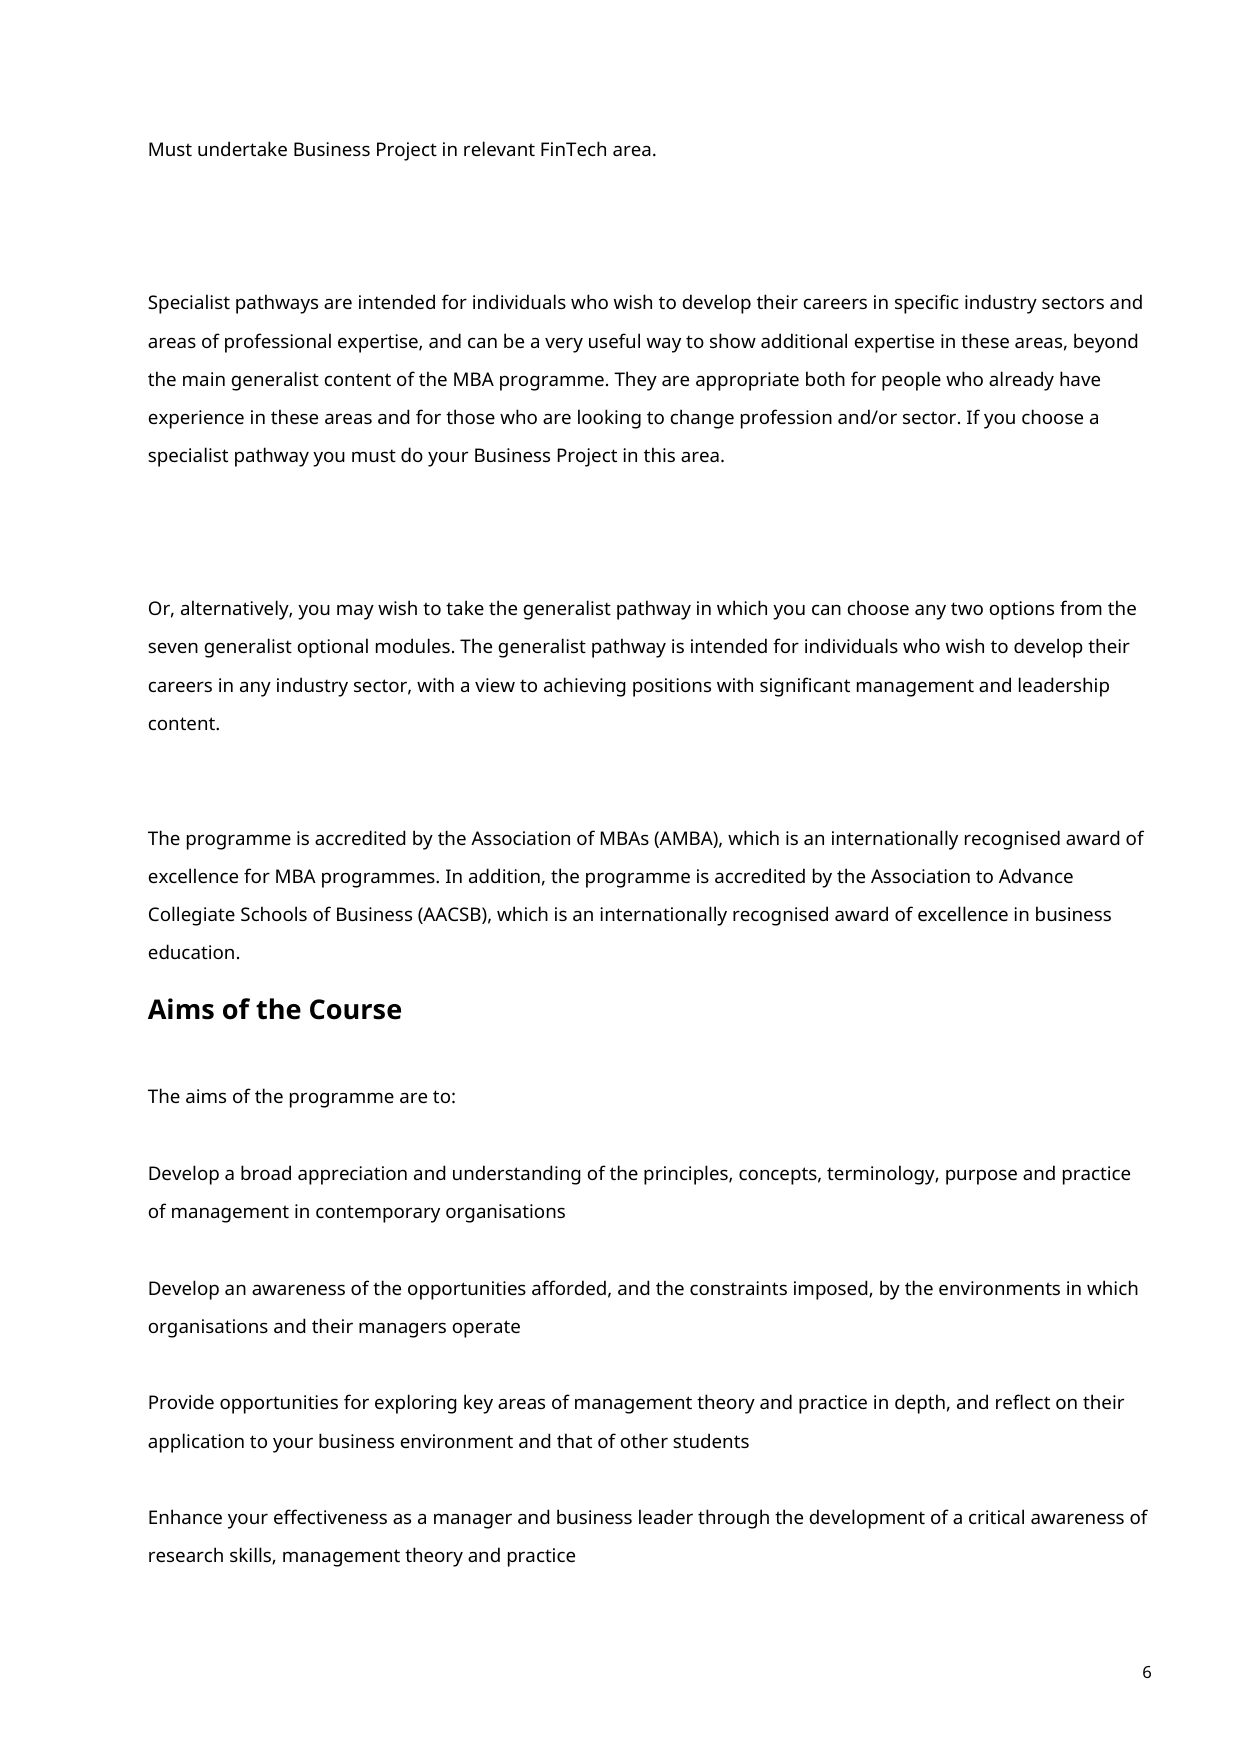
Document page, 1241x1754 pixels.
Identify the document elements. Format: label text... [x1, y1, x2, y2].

text Must undertake Business Project in relevant FinTech area. Specialist pathways are intended for individuals who wish to develop their careers in specific industry sectors and areas of professional expertise, and can be a very useful way to show additional expertise in these areas, beyond the main generalist content of the MBA programme. They are appropriate both for people who already have experience in these areas and for those who are looking to change profession and/or sector. If you choose a specialist pathway you must do your Business Project in this area. Or, alternatively, you may wish to take the generalist pathway in which you can choose any two options from the seven generalist optional modules. The generalist pathway is intended for individuals who wish to develop their careers in any industry sector, with a view to achieving positions with significant management and leadership content. The programme is accredited by the Association of MBAs (AMBA), which is an internationally recognised award of excellence for MBA programmes. In addition, the programme is accredited by the Association to Advance Collegiate Schools of Business (AACSB), which is an internationally recognised award of excellence in business education. [148, 137, 1152, 965]
subtitle Aims of the Course [148, 990, 1152, 1027]
text The aims of the programme are to: Develop a broad appreciation and understanding of the principles, concepts, terminology, purpose and practice of management in contemporary organisations Develop an awareness of the opportunities afforded, and the constraints imposed, by the environments in which organisations and their managers operate Provide opportunities for exploring key areas of management theory and practice in depth, and reflect on their application to your business environment and that of other students Enhance your effectiveness as a manager and business leader through the development of a critical awareness of research skills, management theory and practice [148, 1084, 1152, 1606]
